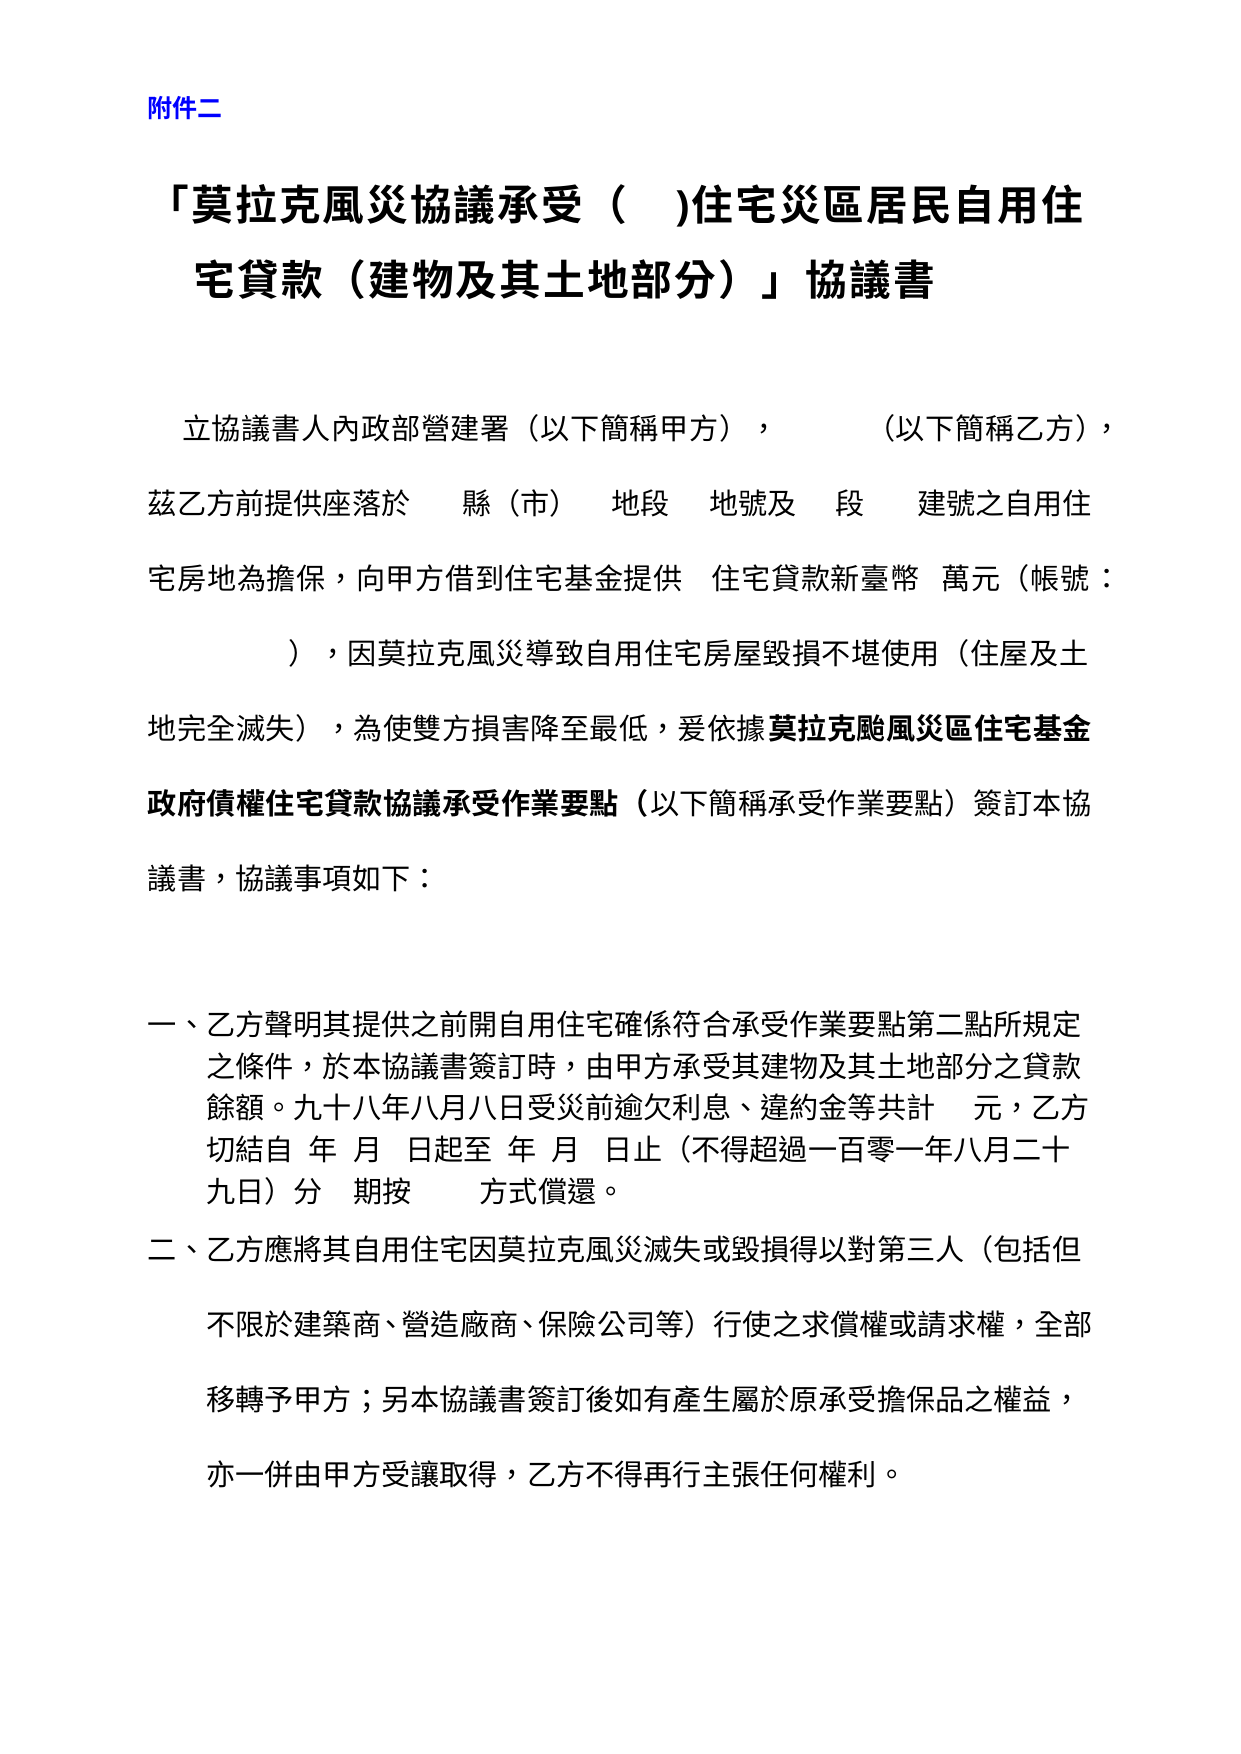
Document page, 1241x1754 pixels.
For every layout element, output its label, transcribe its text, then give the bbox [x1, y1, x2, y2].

text 一、乙方聲明其提供之前開自用住宅確係符合承受作業要點第二點所規定之條件，於本協議書簽訂時，由甲方承受其建物及其土地部分之貸款餘額。九十八年八月八日受災前逾欠利息、違約金等共計 元，乙方切結自 年 月 日起至 年 月 日止（不得超過一百零一年八月二十九日）分 期按 方式償還。 [148, 1002, 1092, 1210]
text 「莫拉克風災協議承受（ )住宅災區居民自用住宅貸款（建物及其土地部分）」協議書 [148, 164, 1092, 314]
text 立協議書人內政部營建署（以下簡稱甲方）， （以下簡稱乙方），茲乙方前提供座落於 縣（市） 地段 地號及 段 建號之自用住宅房地為擔保，向甲方借到住宅基金提供 住宅貸款新臺幣 萬元（帳號： ），因莫拉克風災導致自用住宅房屋毀損不堪使用（住屋及土地完全滅失），為使雙方損害降至最低，爰依據莫拉克颱風災區住宅基金政府債權住宅貸款協議承受作業要點（以下簡稱承受作業要點）簽訂本協議書，協議事項如下： [148, 389, 1092, 914]
text 二、乙方應將其自用住宅因莫拉克風災滅失或毀損得以對第三人（包括但不限於建築商、營造廠商、保險公司等）行使之求償權或請求權，全部移轉予甲方；另本協議書簽訂後如有產生屬於原承受擔保品之權益，亦一併由甲方受讓取得，乙方不得再行主張任何權利。 [148, 1210, 1092, 1510]
